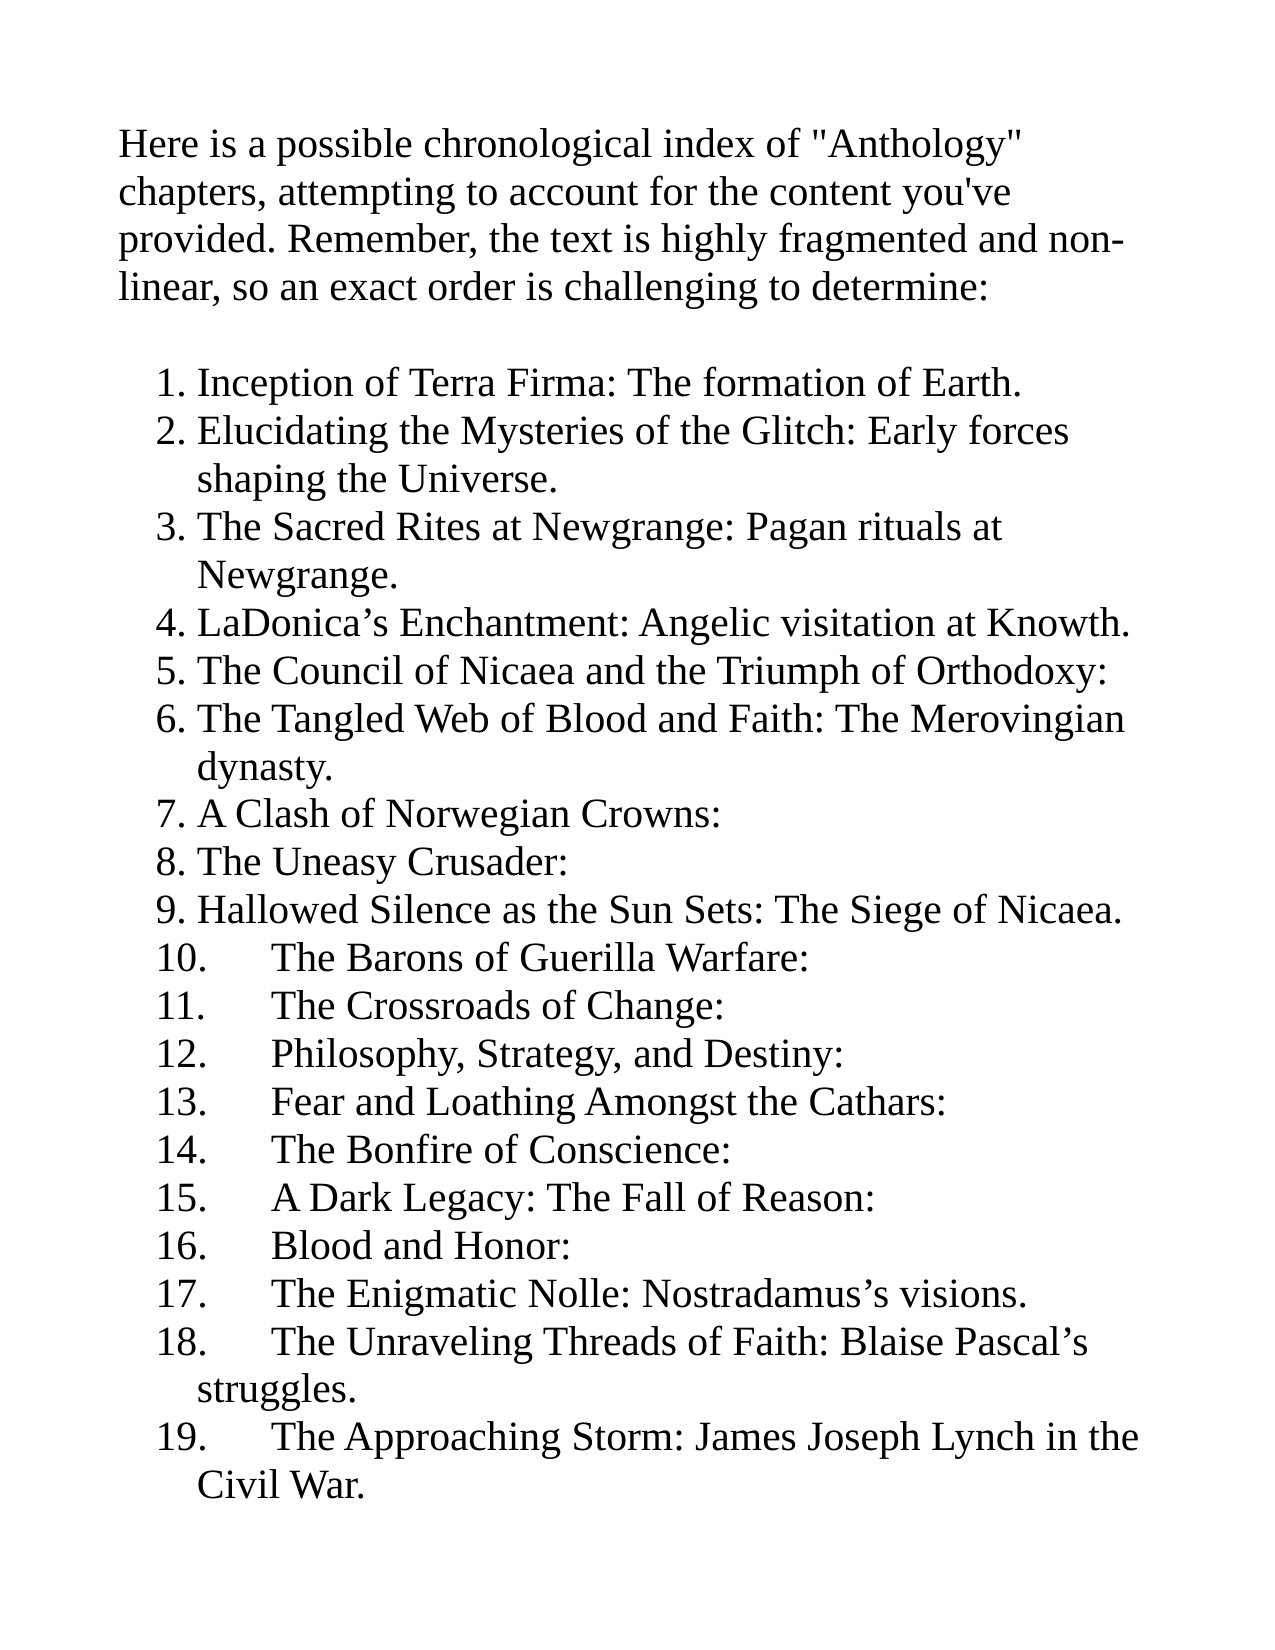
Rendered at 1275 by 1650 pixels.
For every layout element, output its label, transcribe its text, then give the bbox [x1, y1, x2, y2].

list The Unraveling Threads of Faith: Blaise Pascal’s struggles. [155, 1316, 1157, 1412]
list Fear and Loathing Amongst the Cathars: [155, 1076, 1157, 1124]
list The Bonfire of Conscience: [155, 1124, 1157, 1172]
list The Approaching Storm: James Joseph Lynch in the Civil War. [155, 1412, 1157, 1508]
list The Barons of Guerilla Warfare: [155, 933, 1157, 981]
list Blood and Honor: [155, 1220, 1157, 1268]
list The Crossroads of Change: [155, 981, 1157, 1028]
list Inception of Terra Firma: The formation of Earth. [155, 358, 1157, 406]
list The Council of Nicaea and the Triumph of Orthodoxy: [155, 645, 1157, 693]
list The Enigmatic Nolle: Nostradamus’s visions. [155, 1268, 1157, 1316]
list Philosophy, Strategy, and Destiny: [155, 1028, 1157, 1076]
list The Sacred Rites at Newgrange: Pagan rituals at Newgrange. [155, 501, 1157, 597]
list Elucidating the Mysteries of the Glitch: Early forces shaping the Universe. [155, 406, 1157, 501]
list LaDonica’s Enchantment: Angelic visitation at Knowth. [155, 597, 1157, 645]
list The Uneasy Crusader: [155, 837, 1157, 885]
list A Clash of Norwegian Crowns: [155, 789, 1157, 837]
text Here is a possible chronological index of "Anthology" chapters, attempting to account for the content you've provided. Remember, the text is highly fragmented and non-linear, so an exact order is challenging to determine: [118, 118, 1157, 310]
list A Dark Legacy: The Fall of Reason: [155, 1172, 1157, 1220]
list Hallowed Silence as the Sun Sets: The Siege of Nicaea. [155, 885, 1157, 933]
list The Tangled Web of Blood and Faith: The Merovingian dynasty. [155, 693, 1157, 789]
